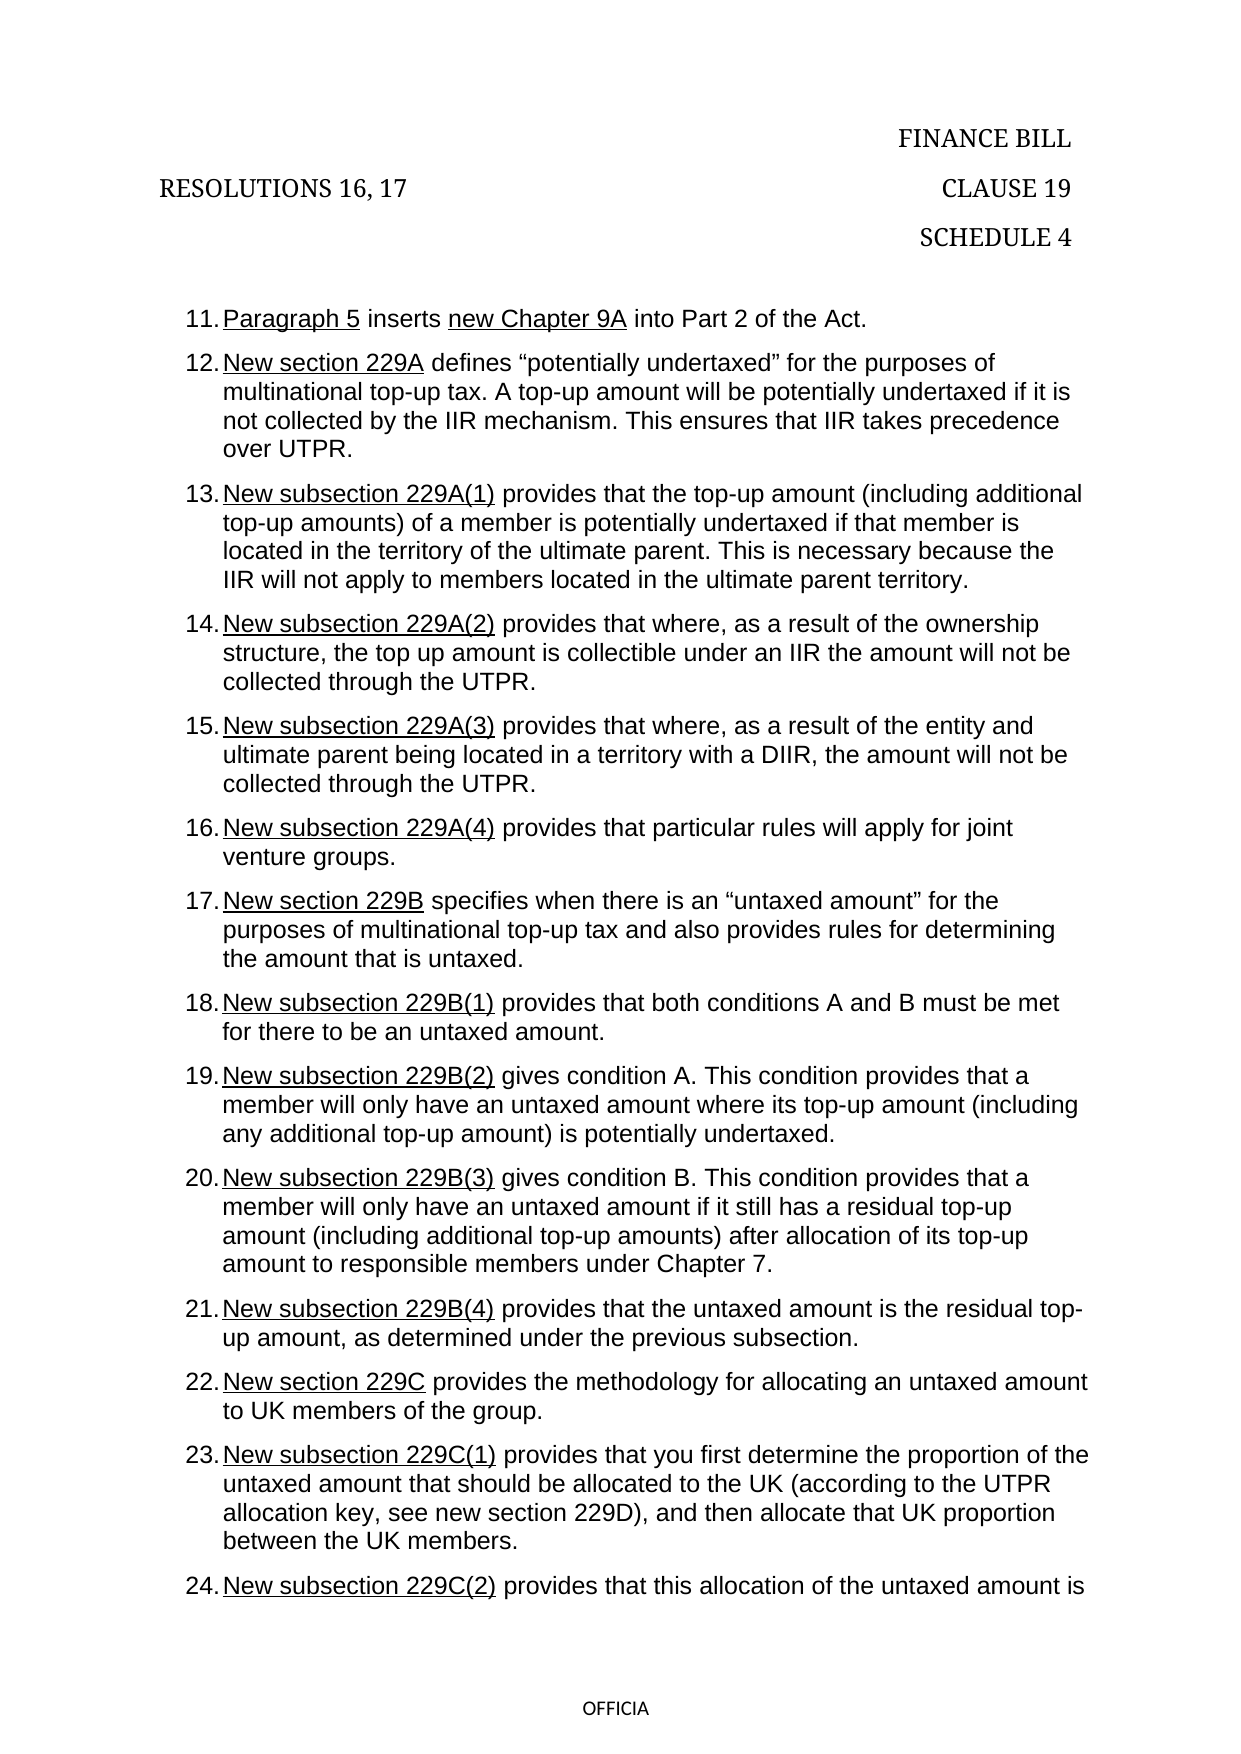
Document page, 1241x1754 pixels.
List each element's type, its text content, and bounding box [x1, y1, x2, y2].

list New section 229B specifies when there is an “untaxed amount” for the purposes of multinational top-up tax and also provides rules for determining the amount that is untaxed. [185, 886, 1092, 973]
list New section 229C provides the methodology for allocating an untaxed amount to UK members of the group. [185, 1367, 1092, 1424]
list New subsection 229A(1) provides that the top-up amount (including additional top-up amounts) of a member is potentially undertaxed if that member is located in the territory of the ultimate parent. This is necessary because the IIR will not apply to members located in the ultimate parent territory. [185, 479, 1092, 594]
list New subsection 229A(4) provides that particular rules will apply for joint venture groups. [185, 813, 1092, 871]
list Paragraph 5 inserts new Chapter 9A into Part 2 of the Act. [185, 304, 1092, 333]
list New subsection 229A(2) provides that where, as a result of the ownership structure, the top up amount is collectible under an IIR the amount will not be collected through the UTPR. [185, 609, 1092, 696]
list New subsection 229B(1) provides that both conditions A and B must be met for there to be an untaxed amount. [185, 988, 1092, 1046]
list New subsection 229B(3) gives condition B. This condition provides that a member will only have an untaxed amount if it still has a residual top-up amount (including additional top-up amounts) after allocation of its top-up amount to responsible members under Chapter 7. [185, 1163, 1092, 1278]
list New subsection 229A(3) provides that where, as a result of the entity and ultimate parent being located in a territory with a DIIR, the amount will not be collected through the UTPR. [185, 711, 1092, 798]
list New subsection 229C(1) provides that you first determine the proportion of the untaxed amount that should be allocated to the UK (according to the UTPR allocation key, see new section 229D), and then allocate that UK proportion between the UK members. [185, 1440, 1092, 1555]
list New section 229A defines “potentially undertaxed” for the purposes of multinational top-up tax. A top-up amount will be potentially undertaxed if it is not collected by the IIR mechanism. This ensures that IIR takes precedence over UTPR. [185, 348, 1092, 463]
list New subsection 229C(2) provides that this allocation of the untaxed amount is [185, 1571, 1092, 1599]
list New subsection 229B(2) gives condition A. This condition provides that a member will only have an untaxed amount where its top-up amount (including any additional top-up amount) is potentially undertaxed. [185, 1061, 1092, 1148]
list New subsection 229B(4) provides that the untaxed amount is the residual top-up amount, as determined under the previous subsection. [185, 1294, 1092, 1351]
